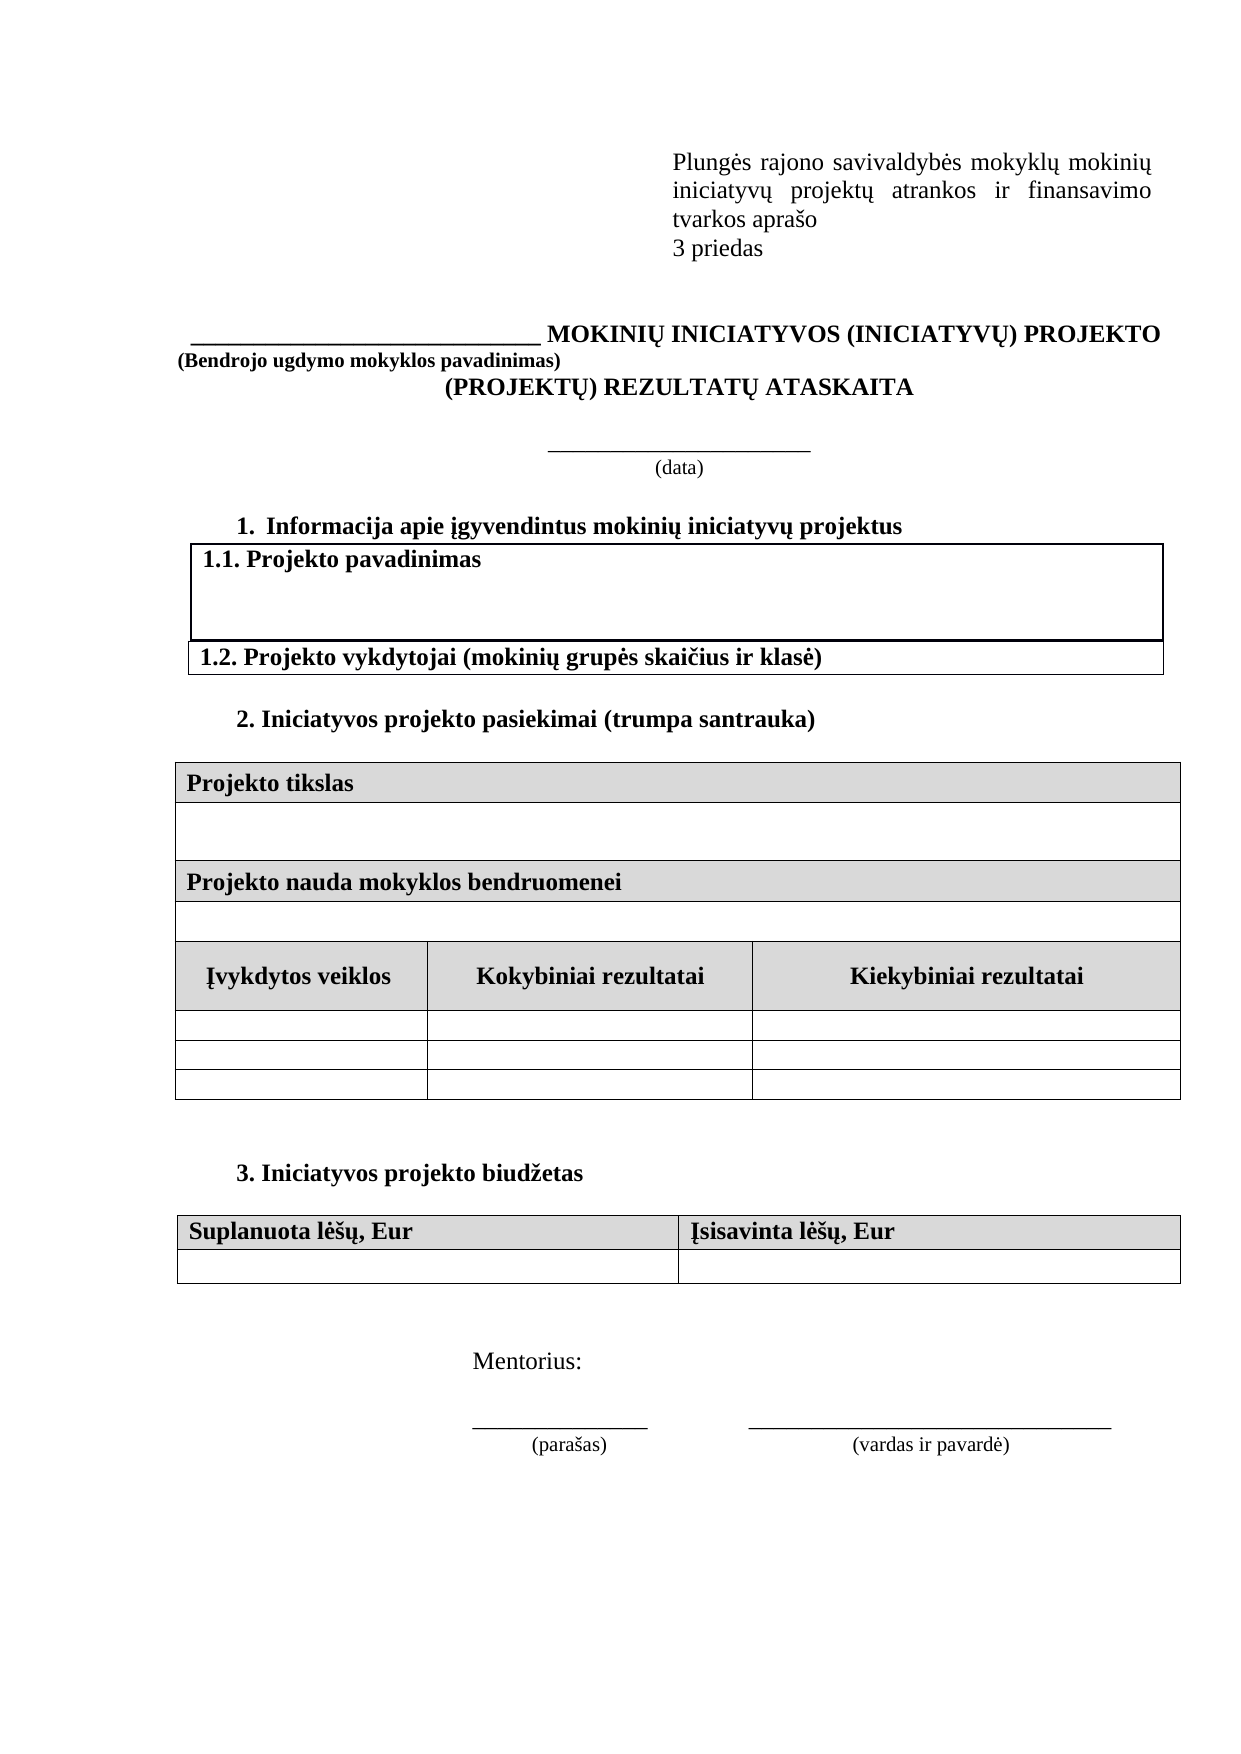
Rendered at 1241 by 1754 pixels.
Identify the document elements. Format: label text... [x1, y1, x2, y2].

text Mentorius: [177, 1346, 1181, 1375]
text 2. Iniciatyvos projekto pasiekimai (trumpa santrauka) [177, 704, 1181, 733]
table_cell [178, 1250, 678, 1283]
table_cell [428, 1011, 752, 1039]
text 3. Iniciatyvos projekto biudžetas [177, 1158, 1181, 1186]
table_cell [176, 1041, 427, 1069]
text (data) [177, 455, 1181, 480]
table_cell Įvykdytos veiklos [176, 942, 427, 1010]
table_cell [753, 1011, 1180, 1039]
table_header 1.1. Projekto pavadinimas [192, 545, 1162, 639]
table_cell [176, 1070, 427, 1099]
table_cell [679, 1250, 1180, 1283]
table_cell Kiekybiniai rezultatai [753, 942, 1180, 1010]
text (Bendrojo ugdymo mokyklos pavadinimas) [177, 348, 1181, 372]
table_cell [428, 1070, 752, 1099]
table_cell Projekto nauda mokyklos bendruomenei [176, 861, 1180, 901]
table_header Suplanuota lėšų, Eur [178, 1216, 678, 1249]
text (parašas) (vardas ir pavardė) [177, 1432, 1181, 1456]
text _____________________ [177, 430, 1181, 455]
table_header Projekto tikslas [176, 763, 1180, 802]
table_cell [176, 1011, 427, 1039]
table_cell Kokybiniai rezultatai [428, 942, 752, 1010]
table_cell [428, 1041, 752, 1069]
text ______________ _____________________________ [177, 1403, 1181, 1432]
table_cell [753, 1070, 1180, 1099]
table_header Įsisavinta lėšų, Eur [679, 1216, 1180, 1249]
table_cell [176, 803, 1180, 860]
table_cell [753, 1041, 1180, 1069]
text (PROJEKTŲ) REZULTATŲ ATASKAITA [177, 372, 1181, 401]
table_cell [176, 902, 1180, 941]
table_header 1.2. Projekto vykdytojai (mokinių grupės skaičius ir klasė) [189, 642, 1163, 674]
subtitle 1. Informacija apie įgyvendintus mokinių iniciatyvų projektus [229, 511, 1181, 540]
table_header Plungės rajono savivaldybės mokyklų mokinių iniciatyvų projektų atrankos ir finansavimo tvarkos aprašo 3 priedas [661, 147, 1163, 262]
text ____________________________ MOKINIŲ INICIATYVOS (INICIATYVŲ) PROJEKTO [177, 319, 1181, 348]
